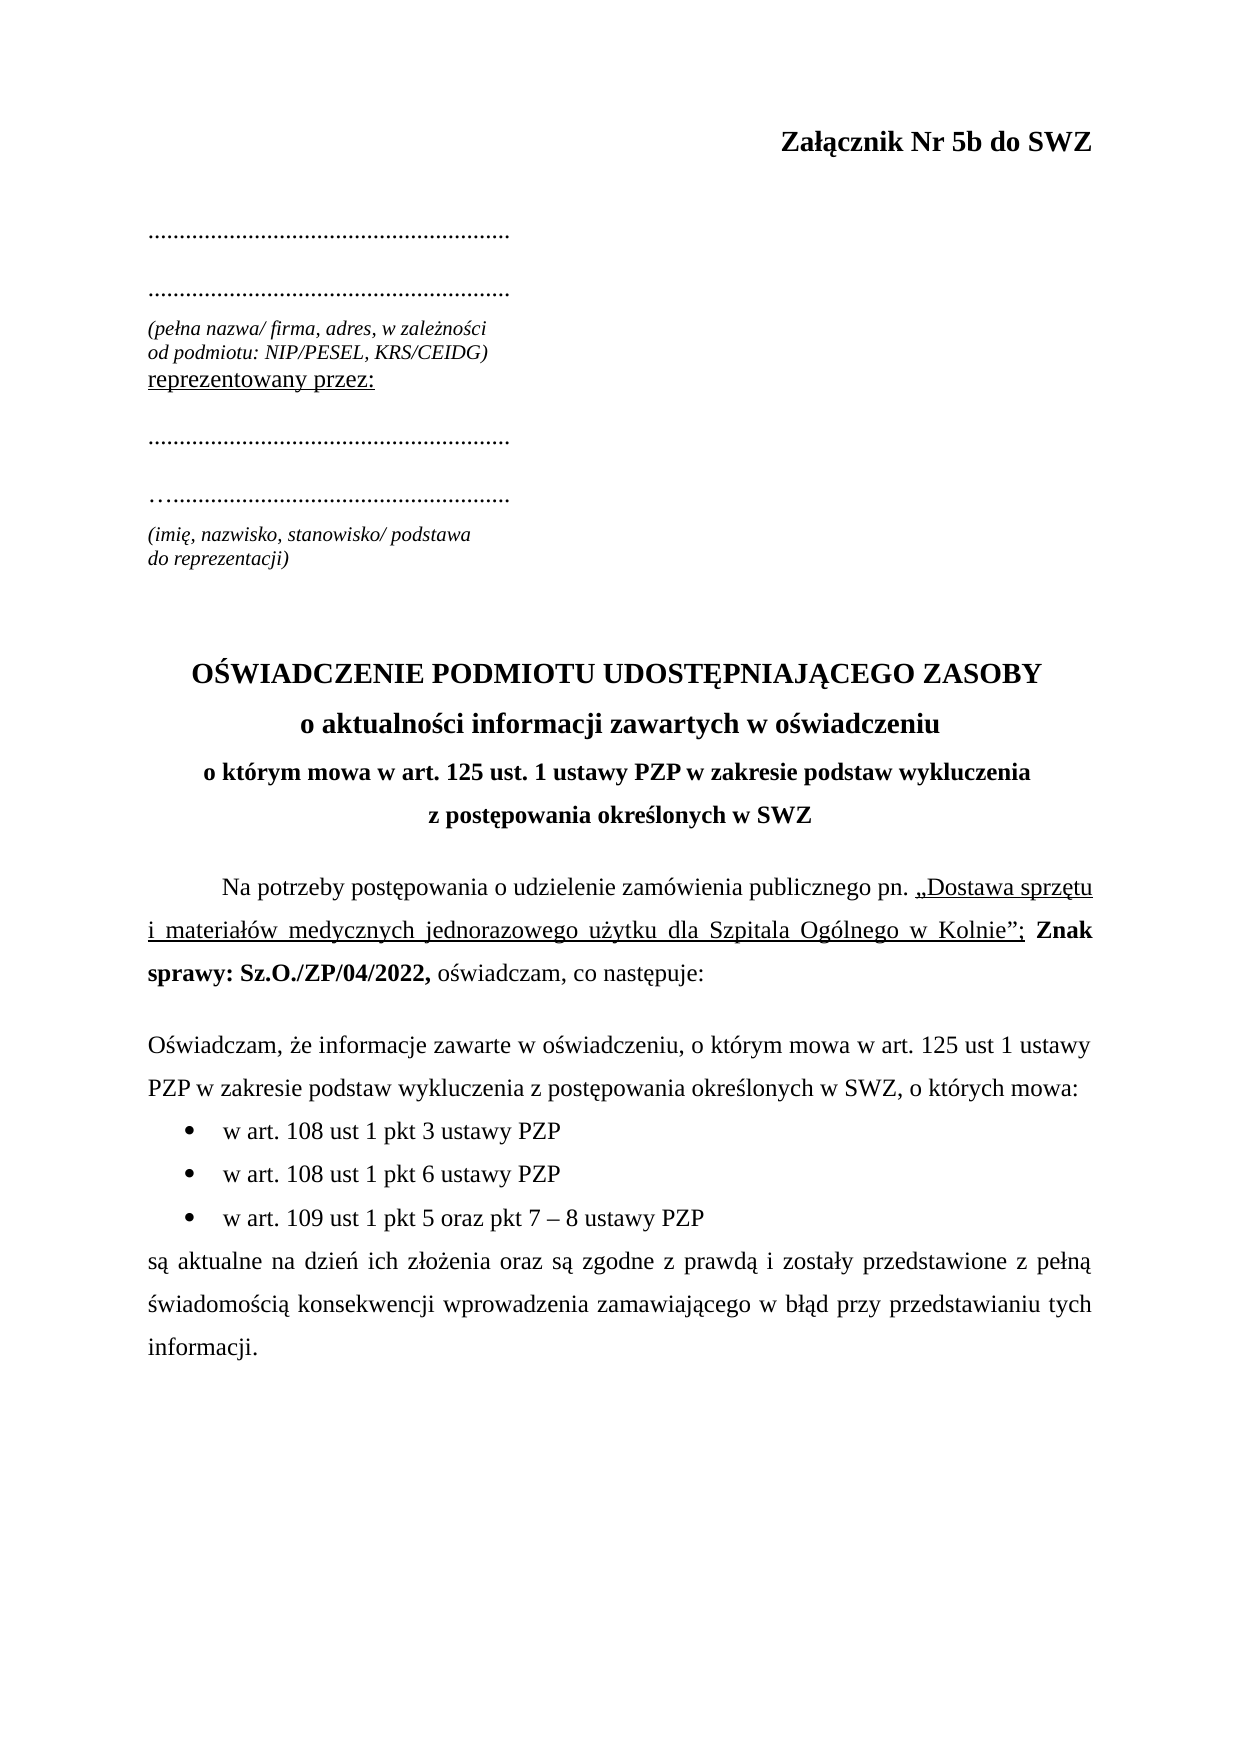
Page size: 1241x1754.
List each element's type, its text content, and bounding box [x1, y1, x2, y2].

text .......................................................... [148, 421, 1092, 450]
list w art. 108 ust 1 pkt 6 ustawy PZP [185, 1159, 1092, 1188]
list w art. 109 ust 1 pkt 5 oraz pkt 7 – 8 ustawy PZP [185, 1203, 1092, 1231]
text o aktualności informacji zawartych w oświadczeniu [148, 707, 1092, 740]
text Oświadczam, że informacje zawarte w oświadczeniu, o którym mowa w art. 125 ust 1 ustawy PZP w zakresie podstaw wykluczenia z postępowania określonych w SWZ, o których mowa: [148, 1030, 1092, 1102]
text są aktualne na dzień ich złożenia oraz są zgodne z prawdą i zostały przedstawione z pełną świadomością konsekwencji wprowadzenia zamawiającego w błąd przy przedstawianiu tych informacji. [148, 1246, 1092, 1361]
text z postępowania określonych w SWZ [148, 800, 1092, 829]
text do reprezentacji) [148, 546, 1092, 570]
text .......................................................... [148, 215, 1092, 244]
list w art. 108 ust 1 pkt 3 ustawy PZP [185, 1116, 1092, 1145]
text od podmiotu: NIP/PESEL, KRS/CEIDG) [148, 340, 1092, 364]
subtitle Załącznik Nr 5b do SWZ [148, 124, 1092, 158]
text o którym mowa w art. 125 ust. 1 ustawy PZP w zakresie podstaw wykluczenia [148, 757, 1092, 786]
text Na potrzeby postępowania o udzielenie zamówienia publicznego pn. „Dostawa sprzętu i materiałów medycznych jednorazowego użytku dla Szpitala Ogólnego w Kolnie”; Znak sprawy: Sz.O./ZP/04/2022, oświadczam, co następuje: [148, 872, 1092, 987]
text OŚWIADCZENIE PODMIOTU UDOSTĘPNIAJĄCEGO ZASOBY [148, 656, 1092, 690]
text (pełna nazwa/ firma, adres, w zależności [148, 316, 1092, 340]
text reprezentowany przez: [148, 364, 1092, 393]
text (imię, nazwisko, stanowisko/ podstawa [148, 522, 1092, 546]
text …...................................................... [148, 479, 1092, 508]
text .......................................................... [148, 273, 1092, 301]
